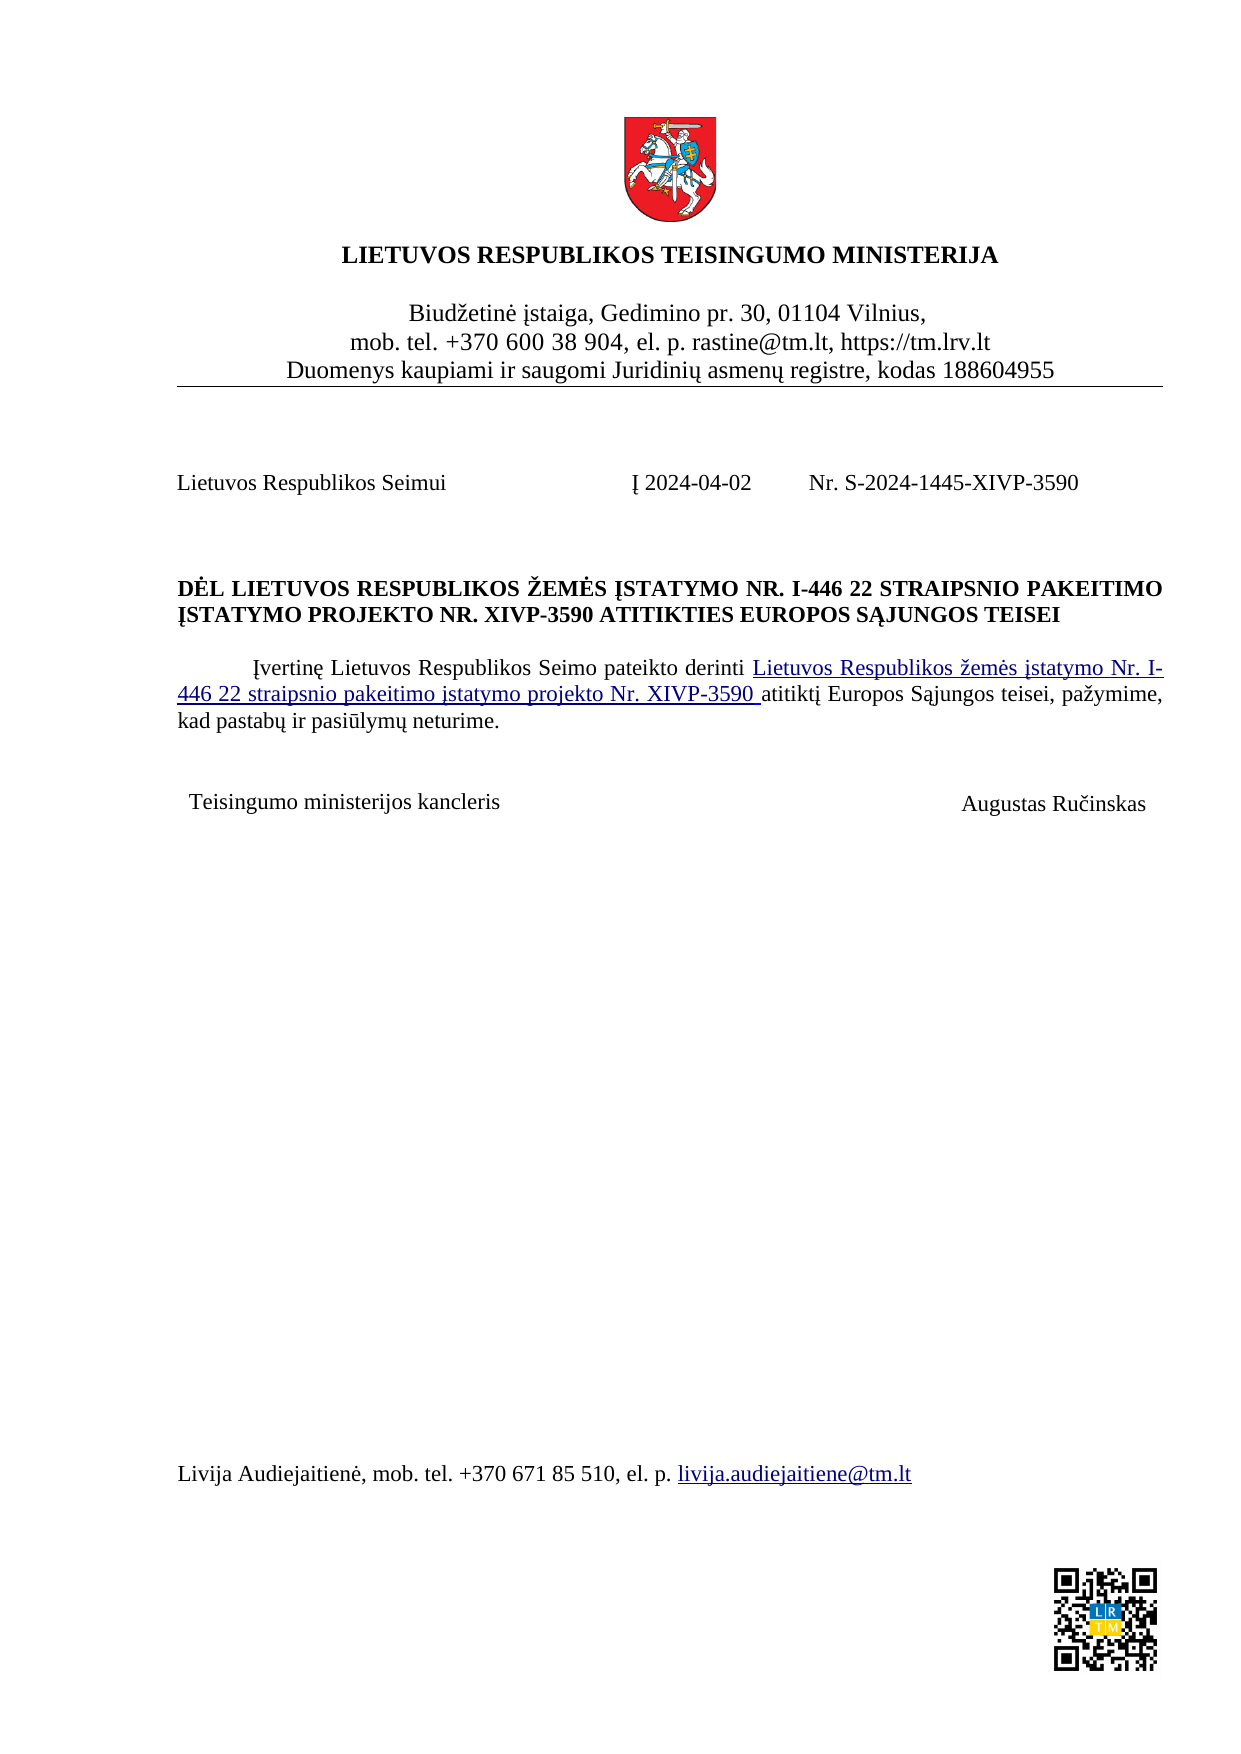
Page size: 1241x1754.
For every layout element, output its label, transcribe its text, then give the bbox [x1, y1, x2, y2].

table_header Teisingumo ministerijos kancleris [177, 760, 738, 846]
text Įvertinę Lietuvos Respublikos Seimo pateikto derinti Lietuvos Respublikos žemės įstatymo Nr. I-446 22 straipsnio pakeitimo įstatymo projekto Nr. XIVP-3590 atitiktį Europos Sąjungos teisei, pažymime, kad pastabų ir pasiūlymų neturime. [177, 654, 1163, 733]
text dėl LIETUVOS RESPUBLIKOS ŽEMĖS ĮSTATYMO NR. I-446 22 STRAIPSNIO PAKEITIMO ĮSTATYMo projekto nr. xivp-3590 atitikties europos sąjungos teisei [177, 575, 1163, 628]
table_header Augustas Ručinskas [738, 760, 1226, 846]
table_header Į 2024-04-02 Nr. S-2024-1445-XIVP-3590 [620, 469, 1152, 575]
text Livija Audiejaitienė, mob. tel. +370 671 85 510, el. p. livija.audiejaitiene@tm.lt [177, 1460, 1163, 1486]
table_header Lietuvos Respublikos Seimui [165, 469, 620, 575]
